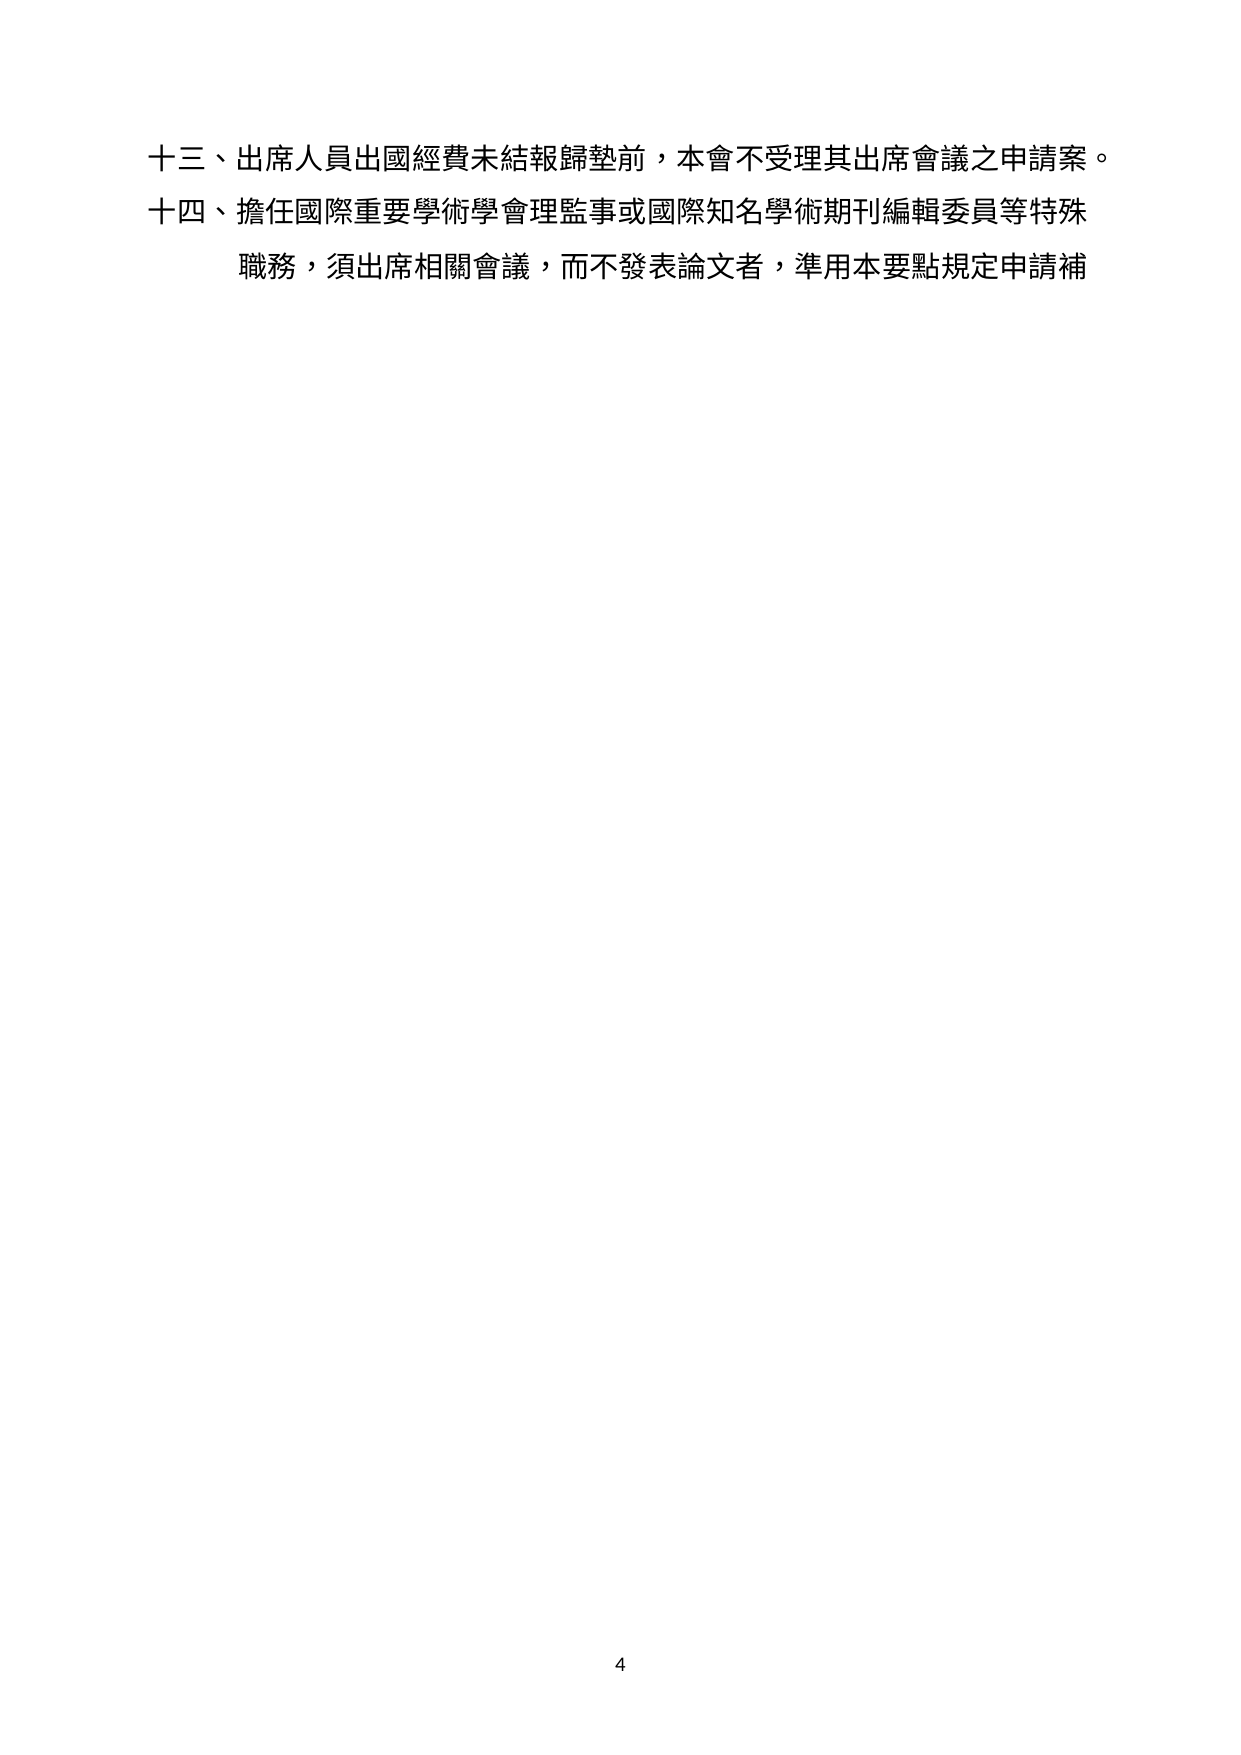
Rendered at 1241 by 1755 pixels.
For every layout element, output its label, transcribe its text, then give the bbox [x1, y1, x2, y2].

text 十三、出席人員出國經費未結報歸墊前，本會不受理其出席會議之申請案。 十四、擔任國際重要學術學會理監事或國際知名學術期刊編輯委員等特殊 [148, 135, 1134, 231]
text 職務，須出席相關會議，而不發表論文者，準用本要點規定申請補 [238, 243, 1134, 285]
